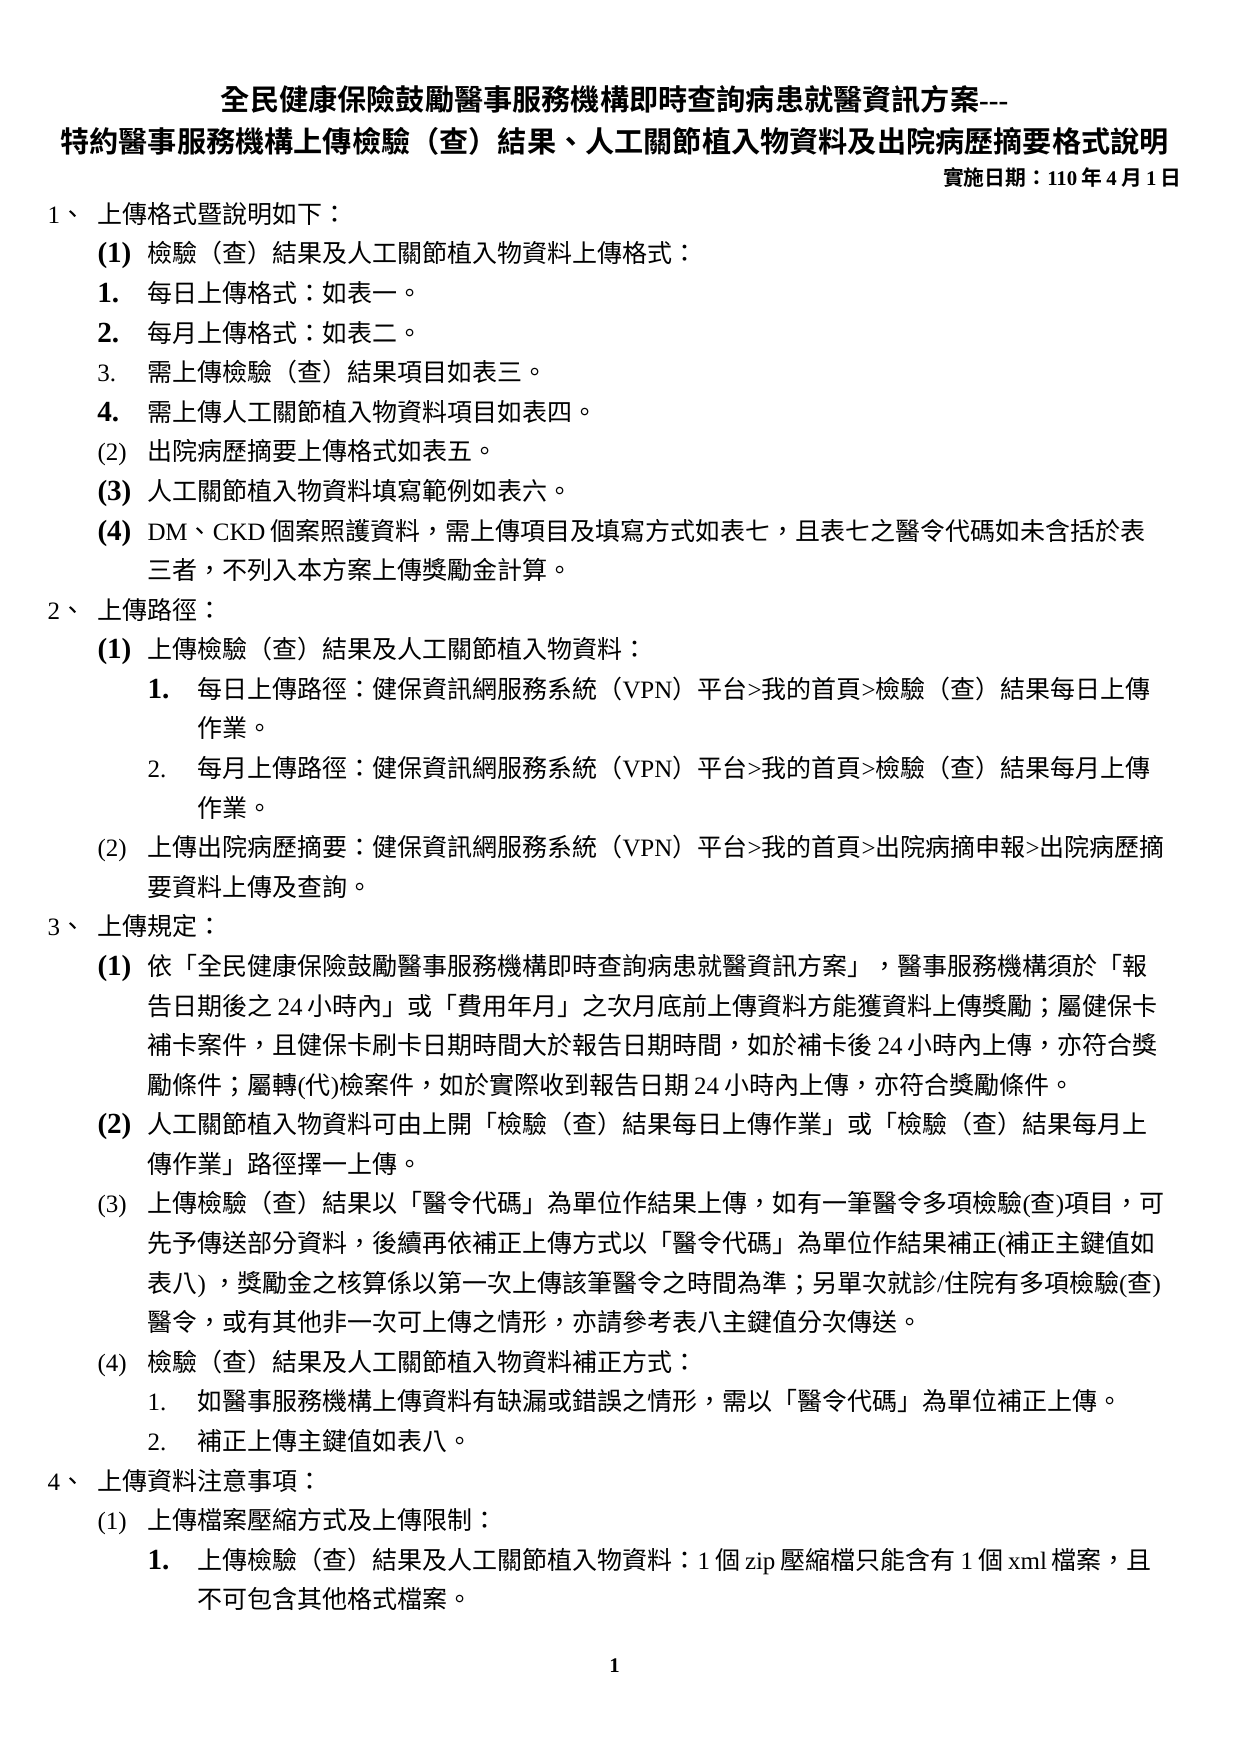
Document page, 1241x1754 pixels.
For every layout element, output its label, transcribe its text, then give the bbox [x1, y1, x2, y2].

list 依「全民健康保險鼓勵醫事服務機構即時查詢病患就醫資訊方案」，醫事服務機構須於「報告日期後之24小時內」或「費用年月」之次月底前上傳資料方能獲資料上傳獎勵；屬健保卡補卡案件，且健保卡刷卡日期時間大於報告日期時間，如於補卡後24小時內上傳，亦符合獎勵條件；屬轉(代)檢案件，如於實際收到報告日期24小時內上傳，亦符合獎勵條件。 [97, 944, 1167, 1102]
list 上傳檢驗（查）結果以「醫令代碼」為單位作結果上傳，如有一筆醫令多項檢驗(查)項目，可先予傳送部分資料，後續再依補正上傳方式以「醫令代碼」為單位作結果補正(補正主鍵值如表八) ，獎勵金之核算係以第一次上傳該筆醫令之時間為準；另單次就診/住院有多項檢驗(查)醫令，或有其他非一次可上傳之情形，亦請參考表八主鍵值分次傳送。 [97, 1181, 1167, 1339]
list 上傳檔案壓縮方式及上傳限制： [97, 1498, 1167, 1537]
list 出院病歷摘要上傳格式如表五。 [97, 429, 1167, 469]
list 檢驗（查）結果及人工關節植入物資料補正方式： [97, 1339, 1167, 1379]
list 需上傳檢驗（查）結果項目如表三。 [97, 350, 1137, 389]
list 上傳檢驗（查）結果及人工關節植入物資料： [97, 627, 1167, 667]
list 每月上傳路徑：健保資訊網服務系統（VPN）平台>我的首頁>檢驗（查）結果每月上傳作業。 [147, 746, 1167, 825]
list 每日上傳路徑：健保資訊網服務系統（VPN）平台>我的首頁>檢驗（查）結果每日上傳作業。 [147, 667, 1167, 746]
list 人工關節植入物資料可由上開「檢驗（查）結果每日上傳作業」或「檢驗（查）結果每月上傳作業」路徑擇一上傳。 [97, 1102, 1167, 1181]
list 每月上傳格式：如表二。 [97, 310, 1137, 350]
list 檢驗（查）結果及人工關節植入物資料上傳格式： [97, 231, 1167, 271]
list 上傳路徑： [47, 587, 1167, 627]
list 需上傳人工關節植入物資料項目如表四。 [97, 389, 1137, 429]
list 人工關節植入物資料填寫範例如表六。 [97, 469, 1167, 508]
list 上傳出院病歷摘要：健保資訊網服務系統（VPN）平台>我的首頁>出院病摘申報>出院病歷摘要資料上傳及查詢。 [97, 825, 1167, 904]
list 上傳檢驗（查）結果及人工關節植入物資料：1個zip壓縮檔只能含有1個xml檔案，且不可包含其他格式檔案。 [147, 1537, 1167, 1617]
list 每日上傳格式：如表一。 [97, 271, 1137, 310]
list 補正上傳主鍵值如表八。 [147, 1419, 1167, 1458]
list 上傳格式暨說明如下： [47, 192, 1167, 231]
list DM、CKD個案照護資料，需上傳項目及填寫方式如表七，且表七之醫令代碼如未含括於表三者，不列入本方案上傳獎勵金計算。 [97, 508, 1167, 587]
list 上傳規定： [47, 904, 1167, 944]
list 上傳資料注意事項： [47, 1458, 1167, 1498]
list 如醫事服務機構上傳資料有缺漏或錯誤之情形，需以「醫令代碼」為單位補正上傳。 [147, 1379, 1167, 1419]
